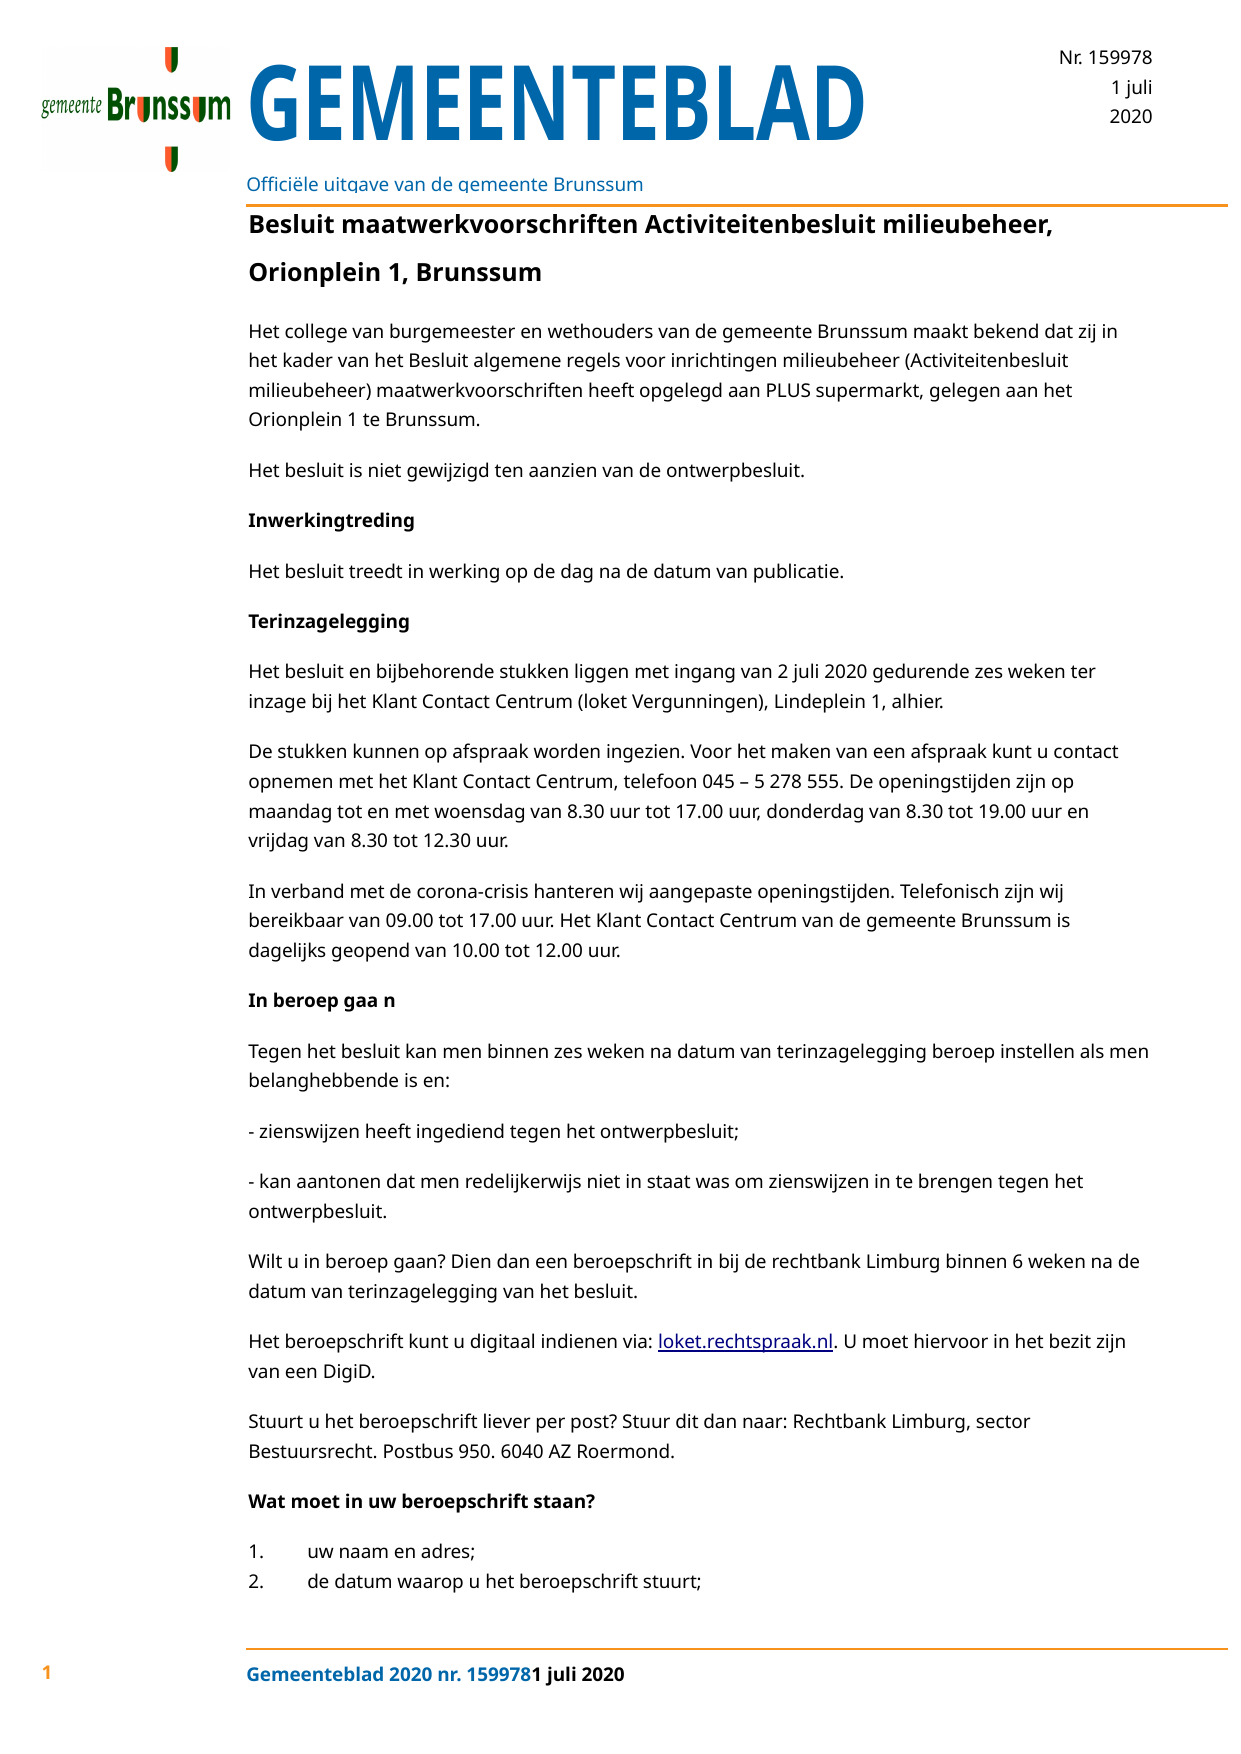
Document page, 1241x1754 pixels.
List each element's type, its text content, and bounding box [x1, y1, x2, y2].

text Terinzagelegging [248, 608, 1152, 634]
text Het besluit is niet gewijzigd ten aanzien van de ontwerpbesluit. [248, 457, 1152, 483]
list de datum waarop u het beroepschrift stuurt; [248, 1568, 1152, 1594]
text Het besluit treedt in werking op de dag na de datum van publicatie. [248, 558, 1152, 584]
list uw naam en adres; [248, 1539, 1152, 1564]
picture [41, 47, 231, 172]
text Tegen het besluit kan men binnen zes weken na datum van terinzagelegging beroep instellen als men belanghebbende is en: [248, 1038, 1152, 1093]
text Inwerkingtreding [248, 507, 1152, 533]
text Wat moet in uw beroepschrift staan? [248, 1488, 1152, 1514]
text De stukken kunnen op afspraak worden ingezien. Voor het maken van een afspraak kunt u contact opnemen met het Klant Contact Centrum, telefoon 045 – 5 278 555. De openingstijden zijn op maandag tot en met woensdag van 8.30 uur tot 17.00 uur, donderdag van 8.30 tot 19.00 uur en vrijdag van 8.30 tot 12.30 uur. [248, 739, 1152, 853]
text Besluit maatwerkvoorschriften Activiteitenbesluit milieubeheer, Orionplein 1, Brunssum [248, 207, 1152, 288]
text In verband met de corona-crisis hanteren wij aangepaste openingstijden. Telefonisch zijn wij bereikbaar van 09.00 tot 17.00 uur. Het Klant Contact Centrum van de gemeente Brunssum is dagelijks geopend van 10.00 tot 12.00 uur. [248, 878, 1152, 963]
text Wilt u in beroep gaan? Dien dan een beroepschrift in bij de rechtbank Limburg binnen 6 weken na de datum van terinzagelegging van het besluit. [248, 1248, 1152, 1304]
text In beroep gaa n [248, 987, 1152, 1013]
text - zienswijzen heeft ingediend tegen het ontwerpbesluit; [248, 1118, 1152, 1144]
text - kan aantonen dat men redelijkerwijs niet in staat was om zienswijzen in te brengen tegen het ontwerpbesluit. [248, 1168, 1152, 1224]
text Stuurt u het beroepschrift liever per post? Stuur dit dan naar: Rechtbank Limburg, sector Bestuursrecht. Postbus 950. 6040 AZ Roermond. [248, 1408, 1152, 1464]
text Het beroepschrift kunt u digitaal indienen via: loket.rechtspraak.nl. U moet hiervoor in het bezit zijn van een DigiD. [248, 1328, 1152, 1384]
text Het college van burgemeester en wethouders van de gemeente Brunssum maakt bekend dat zij in het kader van het Besluit algemene regels voor inrichtingen milieubeheer (Activiteitenbesluit milieubeheer) maatwerkvoorschriften heeft opgelegd aan PLUS supermarkt, gelegen aan het Orionplein 1 te Brunssum. [248, 318, 1152, 432]
text Het besluit en bijbehorende stukken liggen met ingang van 2 juli 2020 gedurende zes weken ter inzage bij het Klant Contact Centrum (loket Vergunningen), Lindeplein 1, alhier. [248, 659, 1152, 714]
